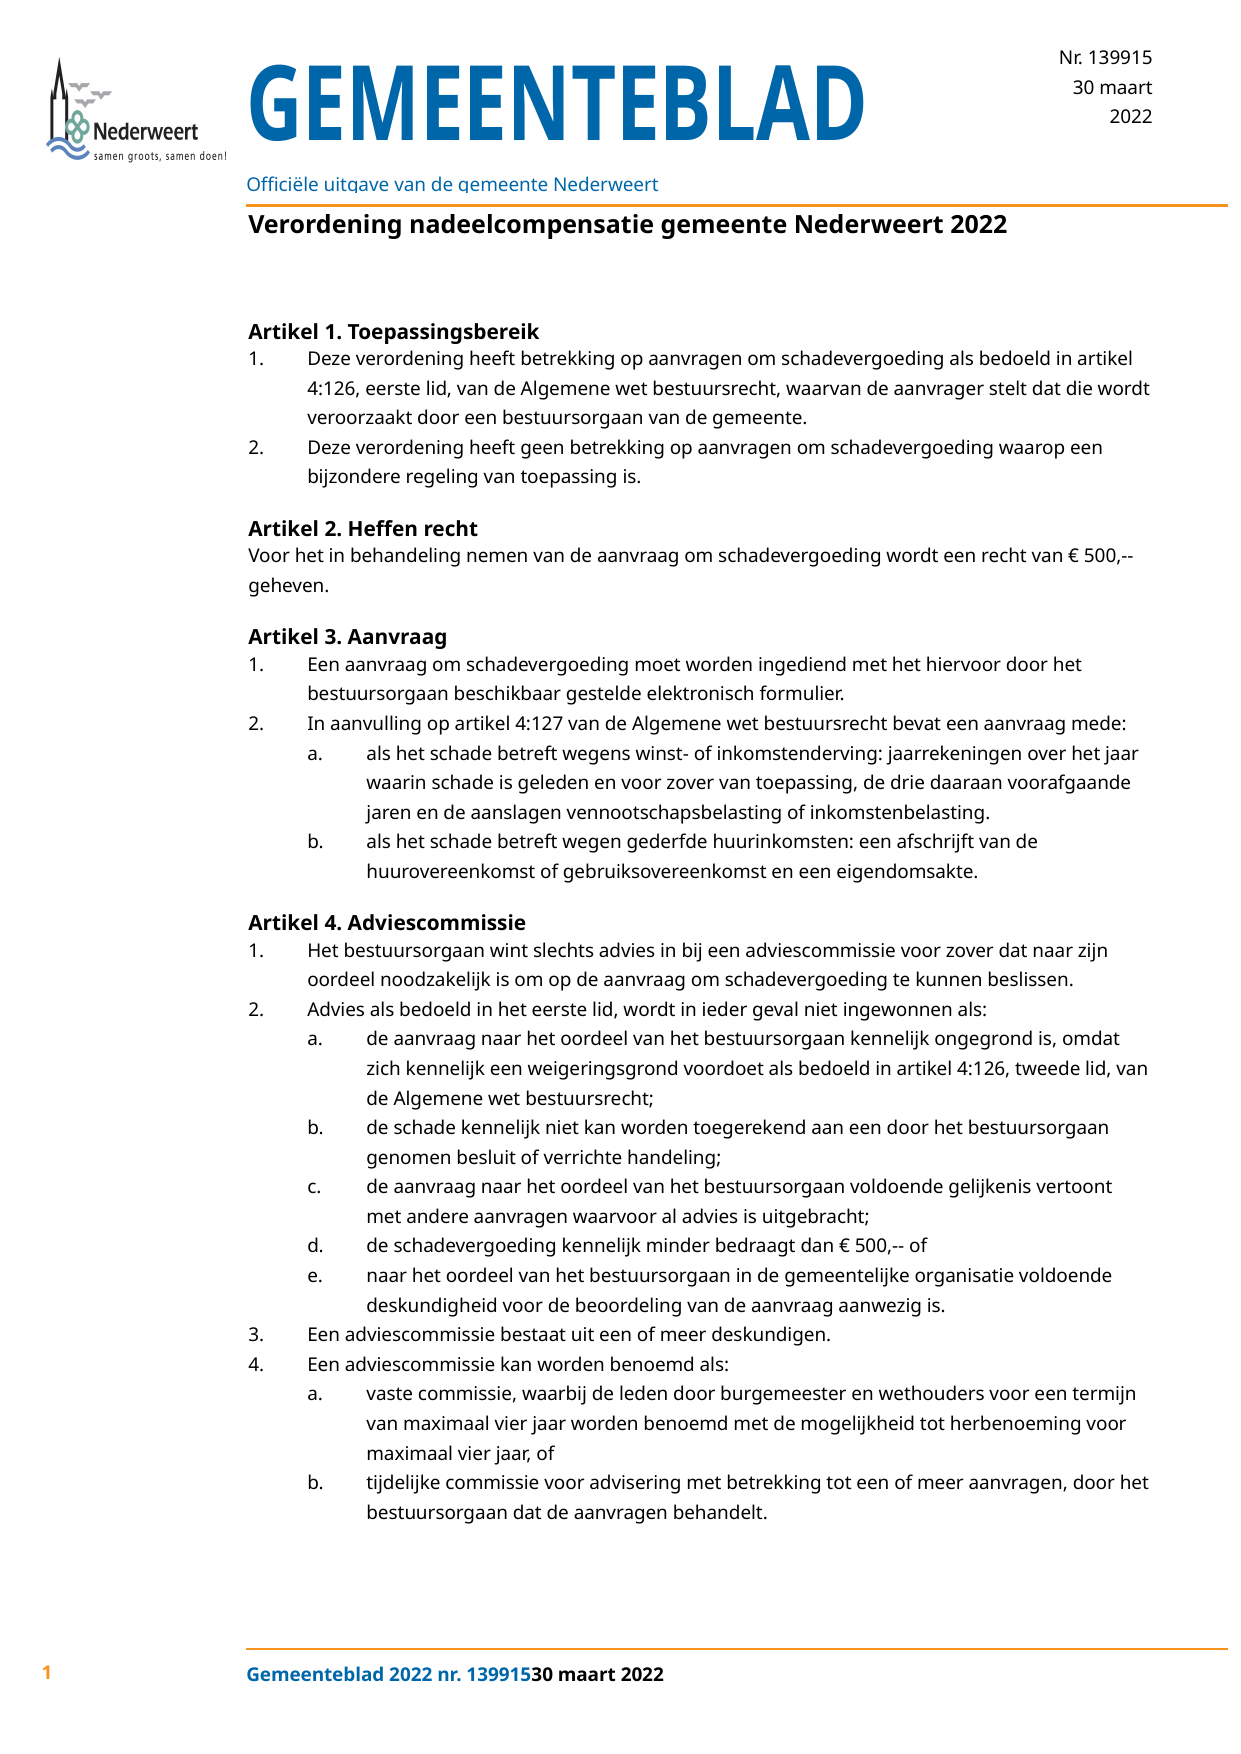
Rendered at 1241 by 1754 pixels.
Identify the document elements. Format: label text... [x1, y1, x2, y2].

list Een adviescommissie bestaat uit een of meer deskundigen. [248, 1321, 1152, 1347]
list In aanvulling op artikel 4:127 van de Algemene wet bestuursrecht bevat een aanvraag mede: [248, 710, 1152, 736]
list Advies als bedoeld in het eerste lid, wordt in ieder geval niet ingewonnen als: [248, 996, 1152, 1022]
list tijdelijke commissie voor advisering met betrekking tot een of meer aanvragen, door het bestuursorgaan dat de aanvragen behandelt. [307, 1469, 1152, 1525]
list als het schade betreft wegen gederfde huurinkomsten: een afschrijft van de huurovereenkomst of gebruiksovereenkomst en een eigendomsakte. [307, 828, 1152, 884]
list Een adviescommissie kan worden benoemd als: [248, 1351, 1152, 1377]
list als het schade betreft wegens winst- of inkomstenderving: jaarrekeningen over het jaar waarin schade is geleden en voor zover van toepassing, de drie daaraan voorafgaande jaren en de aanslagen vennootschapsbelasting of inkomstenbelasting. [307, 740, 1152, 824]
text Artikel 1. Toepassingsbereik [248, 317, 1152, 345]
text Artikel 3. Aanvraag [248, 622, 1152, 651]
list de schadevergoeding kennelijk minder bedraagt dan € 500,-- of [307, 1233, 1152, 1258]
list Deze verordening heeft geen betrekking op aanvragen om schadevergoeding waarop een bijzondere regeling van toepassing is. [248, 434, 1152, 489]
text Voor het in behandeling nemen van de aanvraag om schadevergoeding wordt een recht van € 500,-- geheven. [248, 542, 1152, 598]
text Artikel 2. Heffen recht [248, 514, 1152, 542]
list de aanvraag naar het oordeel van het bestuursorgaan kennelijk ongegrond is, omdat zich kennelijk een weigeringsgrond voordoet als bedoeld in artikel 4:126, tweede lid, van de Algemene wet bestuursrecht; [307, 1026, 1152, 1111]
list de schade kennelijk niet kan worden toegerekend aan een door het bestuursorgaan genomen besluit of verrichte handeling; [307, 1114, 1152, 1170]
list vaste commissie, waarbij de leden door burgemeester en wethouders voor een termijn van maximaal vier jaar worden benoemd met de mogelijkheid tot herbenoeming voor maximaal vier jaar, of [307, 1381, 1152, 1466]
list Een aanvraag om schadevergoeding moet worden ingediend met het hiervoor door het bestuursorgaan beschikbaar gestelde elektronisch formulier. [248, 651, 1152, 706]
text Artikel 4. Adviescommissie [248, 908, 1152, 937]
text Verordening nadeelcompensatie gemeente Nederweert 2022 [248, 207, 1152, 241]
list naar het oordeel van het bestuursorgaan in de gemeentelijke organisatie voldoende deskundigheid voor de beoordeling van de aanvraag aanwezig is. [307, 1262, 1152, 1318]
list Deze verordening heeft betrekking op aanvragen om schadevergoeding als bedoeld in artikel 4:126, eerste lid, van de Algemene wet bestuursrecht, waarvan de aanvrager stelt dat die wordt veroorzaakt door een bestuursorgaan van de gemeente. [248, 345, 1152, 430]
picture [41, 47, 231, 172]
list de aanvraag naar het oordeel van het bestuursorgaan voldoende gelijkenis vertoont met andere aanvragen waarvoor al advies is uitgebracht; [307, 1173, 1152, 1229]
list Het bestuursorgaan wint slechts advies in bij een adviescommissie voor zover dat naar zijn oordeel noodzakelijk is om op de aanvraag om schadevergoeding te kunnen beslissen. [248, 937, 1152, 992]
